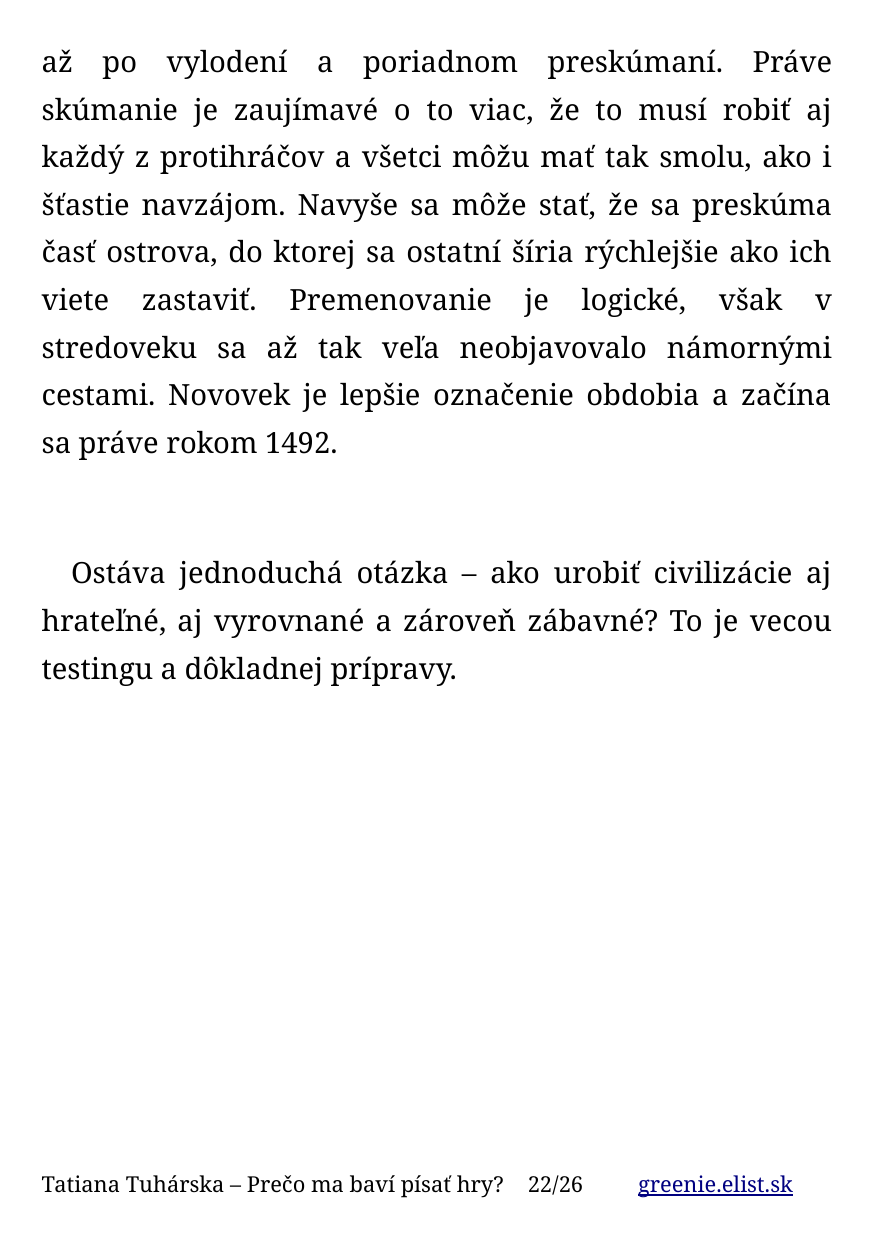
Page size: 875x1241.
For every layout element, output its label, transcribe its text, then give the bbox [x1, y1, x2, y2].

text Ostáva jednoduchá otázka – ako urobiť civilizácie aj hrateľné, aj vyrovnané a zároveň zábavné? To je vecou testingu a dôkladnej prípravy. [41, 553, 833, 688]
text až po vylodení a poriadnom preskúmaní. Práve skúmanie je zaujímavé o to viac, že to musí robiť aj každý z protihráčov a všetci môžu mať tak smolu, ako i šťastie navzájom. Navyše sa môže stať, že sa preskúma časť ostrova, do ktorej sa ostatní šíria rýchlejšie ako ich viete zastaviť. Premenovanie je logické, však v stredoveku sa až tak veľa neobjavovalo námornými cestami. Novovek je lepšie označenie obdobia a začína sa práve rokom 1492. [41, 41, 833, 462]
